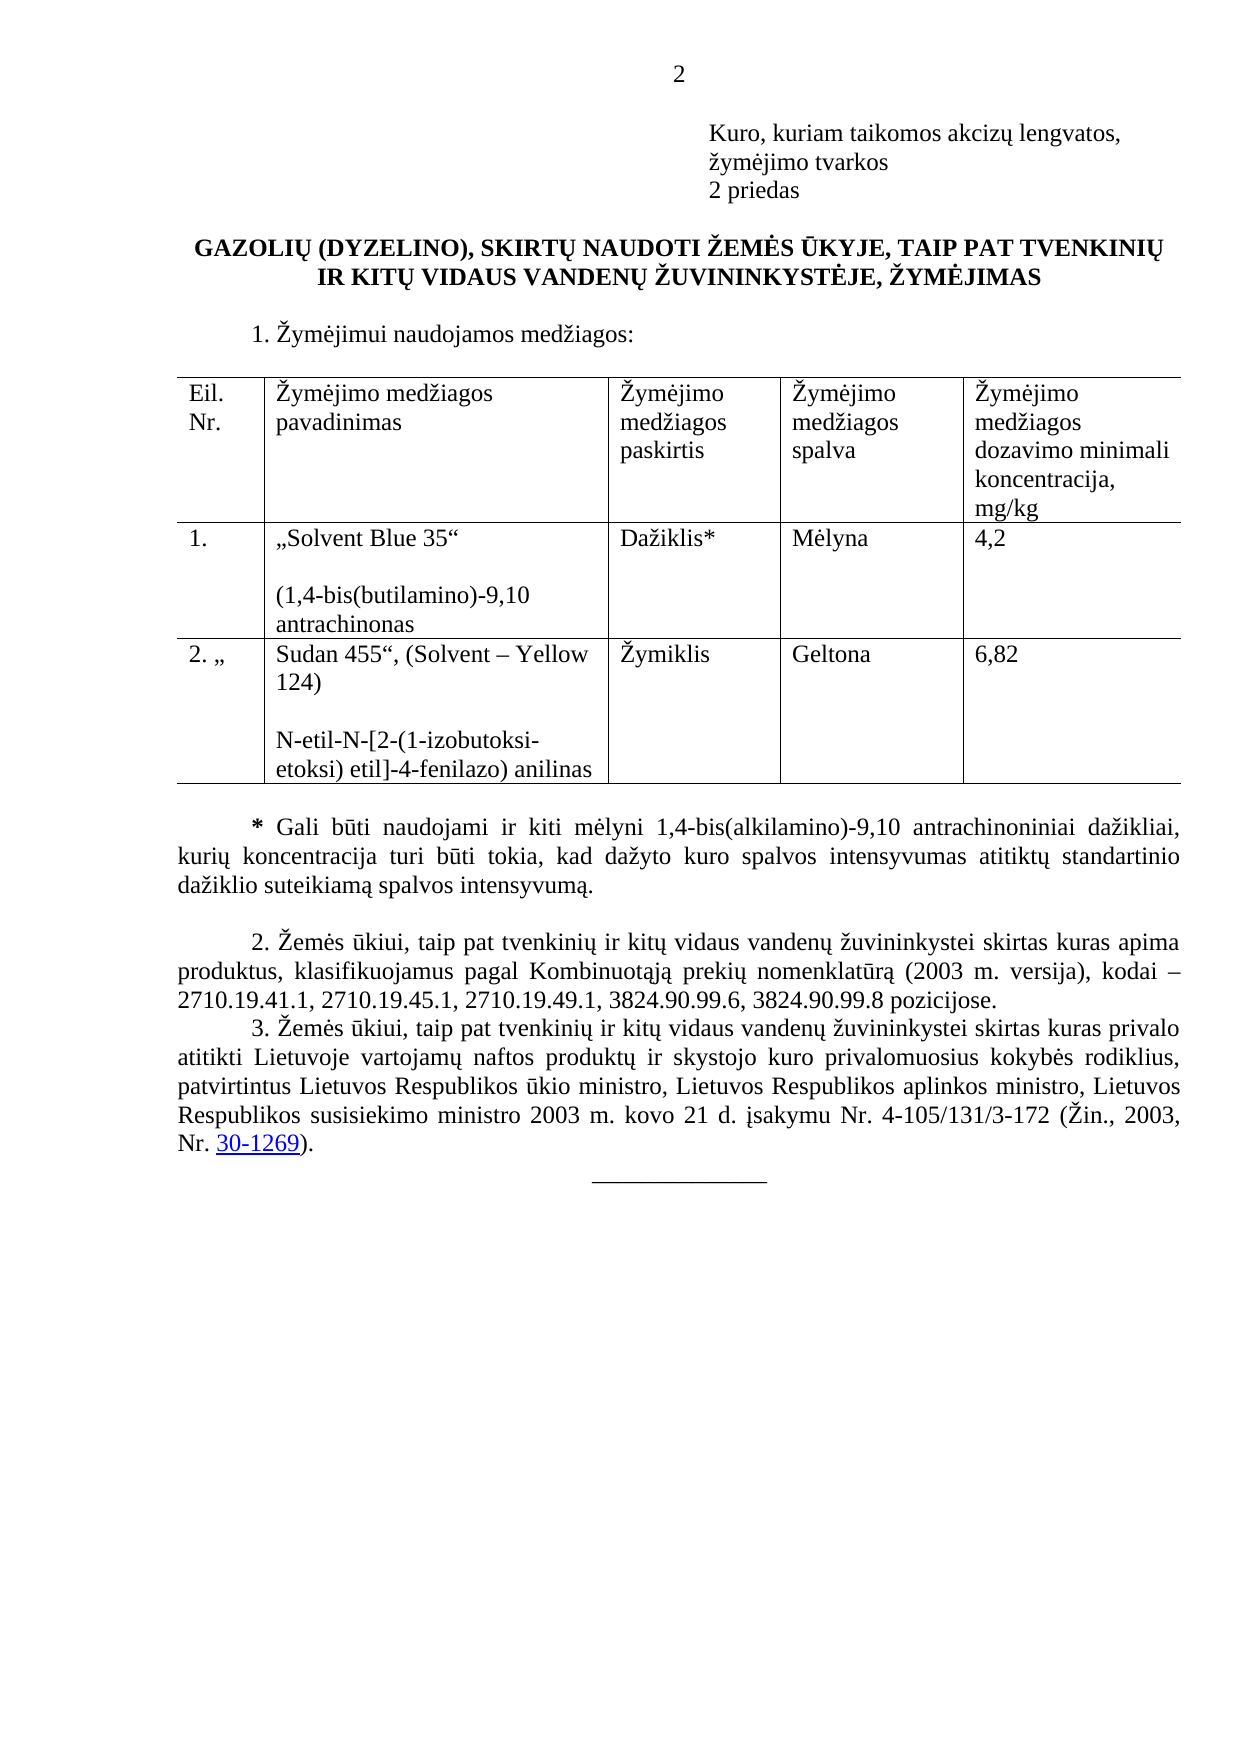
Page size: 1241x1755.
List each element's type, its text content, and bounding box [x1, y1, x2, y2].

table_header Žymėjimo medžiagos dozavimo minimali koncentracija, mg/kg [964, 378, 1181, 522]
text 1. Žymėjimui naudojamos medžiagos: [177, 319, 1181, 348]
text 2. Žemės ūkiui, taip pat tvenkinių ir kitų vidaus vandenų žuvininkystei skirtas kuras apima produktus, klasifikuojamus pagal Kombinuotąją prekių nomenklatūrą (2003 m. versija), kodai – 2710.19.41.1, 2710.19.45.1, 2710.19.49.1, 3824.90.99.6, 3824.90.99.8 pozicijose. [177, 927, 1181, 1013]
text * Gali būti naudojami ir kiti mėlyni 1,4-bis(alkilamino)-9,10 antrachinoniniai dažikliai, kurių koncentracija turi būti tokia, kad dažyto kuro spalvos intensyvumas atitiktų standartinio dažiklio suteikiamą spalvos intensyvumą. [177, 812, 1181, 898]
text GAZOLIŲ (DYZELINO), SKIRTŲ NAUDOTI ŽEMĖS ŪKYJE, TAIP PAT TVENKINIŲ IR KITŲ VIDAUS VANDENŲ ŽUVININKYSTĖJE, ŽYMĖJIMAS [177, 233, 1181, 291]
table_header Žymėjimo medžiagos spalva [781, 378, 963, 522]
table_cell 2. „ [177, 639, 264, 782]
table_cell Dažiklis* [609, 523, 780, 638]
table_cell 4,2 [964, 523, 1181, 638]
text 3. Žemės ūkiui, taip pat tvenkinių ir kitų vidaus vandenų žuvininkystei skirtas kuras privalo atitikti Lietuvoje vartojamų naftos produktų ir skystojo kuro privalomuosius kokybės rodiklius, patvirtintus Lietuvos Respublikos ūkio ministro, Lietuvos Respublikos aplinkos ministro, Lietuvos Respublikos susisiekimo ministro 2003 m. kovo 21 d. įsakymu Nr. 4-105/131/3-172 (Žin., 2003, Nr. 30-1269). [177, 1013, 1181, 1157]
table_cell Sudan 455“, (Solvent – Yellow 124) N-etil-N-[2-(1-izobutoksi-etoksi) etil]-4-fenilazo) anilinas [265, 639, 608, 782]
table_header Eil. Nr. [177, 378, 264, 522]
text Kuro, kuriam taikomos akcizų lengvatos, [709, 118, 1181, 147]
table_cell „Solvent Blue 35“ (1,4-bis(butilamino)-9,10 antrachinonas [265, 523, 608, 638]
table_cell 1. [177, 523, 264, 638]
table_header Žymėjimo medžiagos pavadinimas [265, 378, 608, 522]
text 2 priedas [177, 176, 1181, 204]
table_cell Geltona [781, 639, 963, 782]
table_header Žymėjimo medžiagos paskirtis [609, 378, 780, 522]
text ______________ [177, 1157, 1181, 1186]
text žymėjimo tvarkos [177, 147, 1181, 176]
table_cell Mėlyna [781, 523, 963, 638]
table_cell Žymiklis [609, 639, 780, 782]
table_cell 6,82 [964, 639, 1181, 782]
